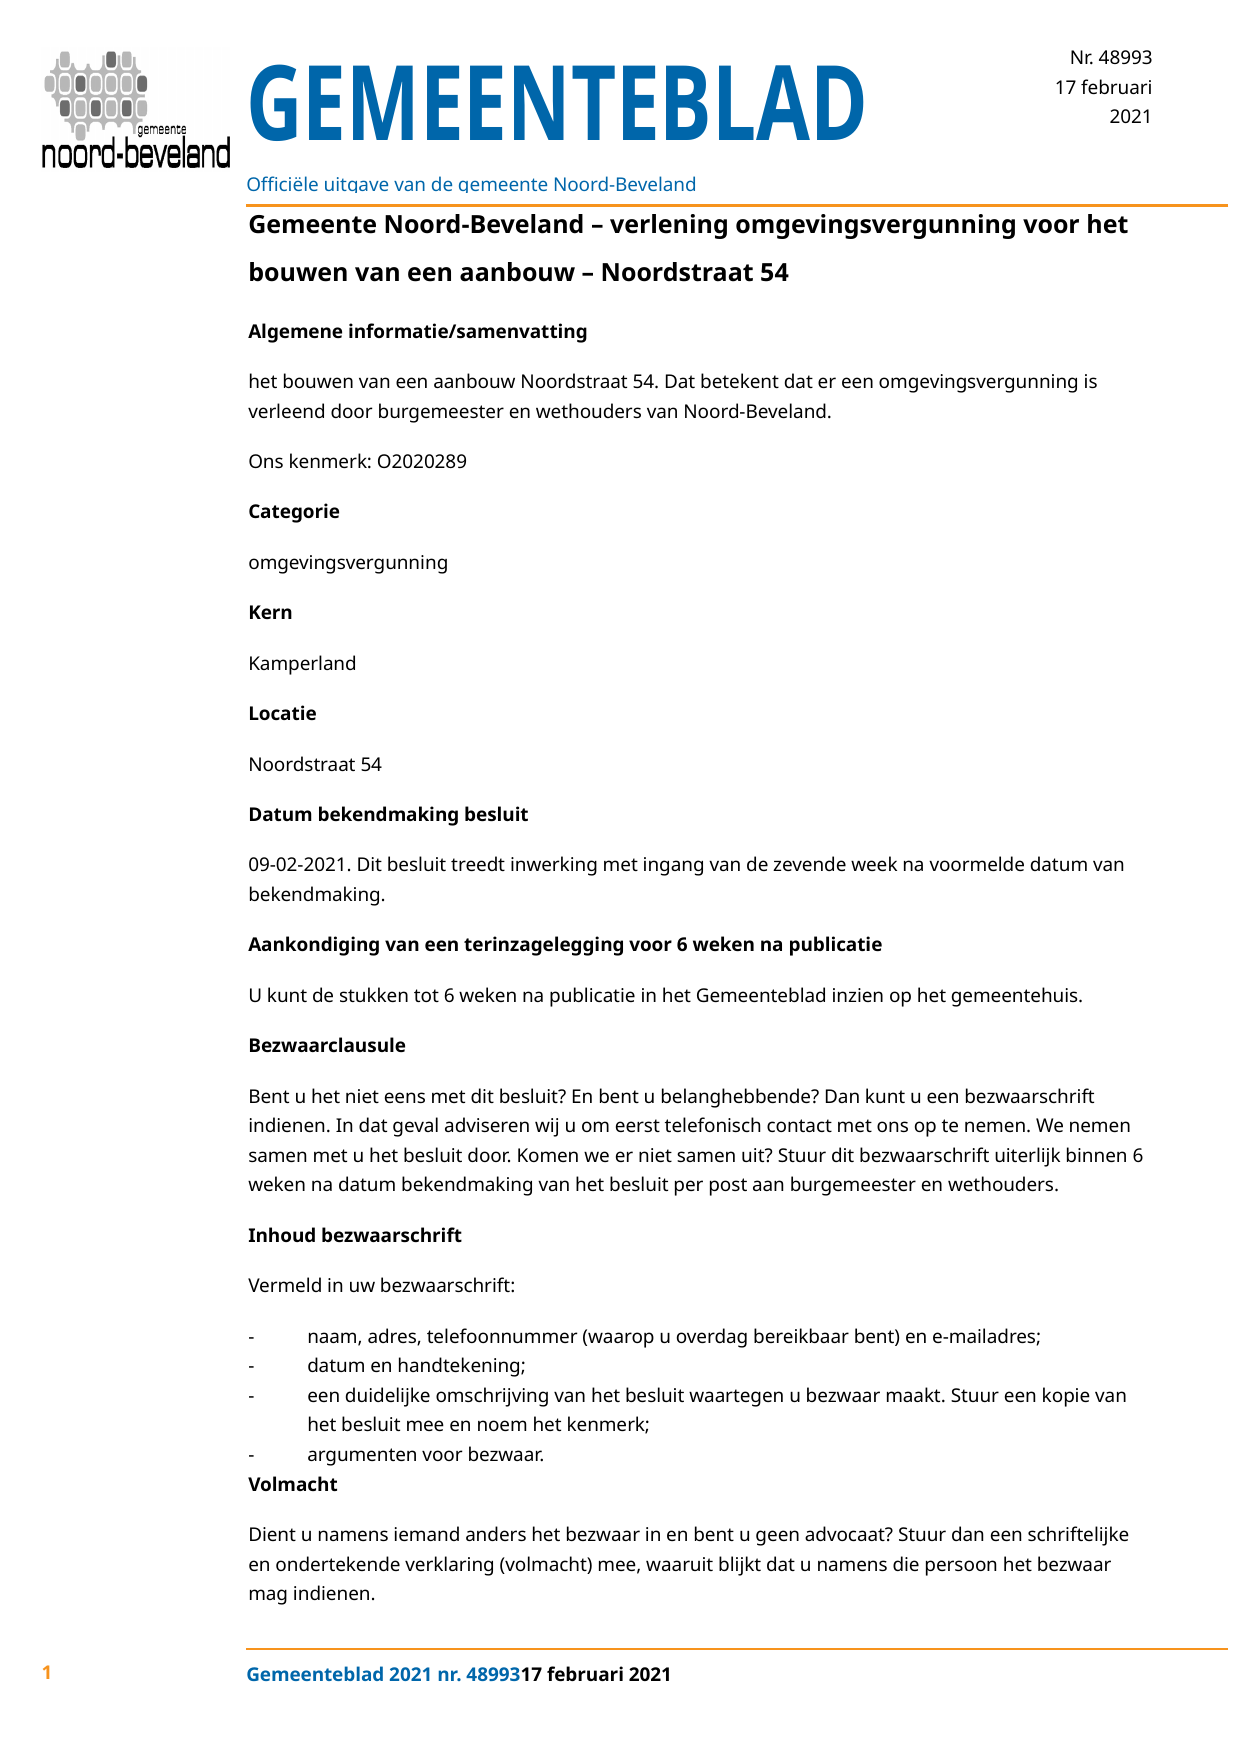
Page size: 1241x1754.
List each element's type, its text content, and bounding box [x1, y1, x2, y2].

text Volmacht [248, 1471, 1152, 1497]
picture [41, 47, 231, 172]
text Categorie [248, 499, 1152, 524]
list een duidelijke omschrijving van het besluit waartegen u bezwaar maakt. Stuur een kopie van het besluit mee en noem het kenmerk; [248, 1382, 1152, 1437]
text Aankondiging van een terinzagelegging voor 6 weken na publicatie [248, 932, 1152, 957]
text Kern [248, 599, 1152, 625]
text Kamperland [248, 650, 1152, 676]
list naam, adres, telefoonnummer (waarop u overdag bereikbaar bent) en e-mailadres; [248, 1323, 1152, 1349]
text Noordstraat 54 [248, 751, 1152, 777]
text U kunt de stukken tot 6 weken na publicatie in het Gemeenteblad inzien op het gemeentehuis. [248, 982, 1152, 1008]
text Dient u namens iemand anders het bezwaar in en bent u geen advocaat? Stuur dan een schriftelijke en ondertekende verklaring (volmacht) mee, waaruit blijkt dat u namens die persoon het bezwaar mag indienen. [248, 1521, 1152, 1606]
text Datum bekendmaking besluit [248, 801, 1152, 827]
text Vermeld in uw bezwaarschrift: [248, 1272, 1152, 1298]
text 09-02-2021. Dit besluit treedt inwerking met ingang van de zevende week na voormelde datum van bekendmaking. [248, 852, 1152, 907]
text Bezwaarclausule [248, 1032, 1152, 1058]
text Locatie [248, 700, 1152, 726]
text Bent u het niet eens met dit besluit? En bent u belanghebbende? Dan kunt u een bezwaarschrift indienen. In dat geval adviseren wij u om eerst telefonisch contact met ons op te nemen. We nemen samen met u het besluit door. Komen we er niet samen uit? Stuur dit bezwaarschrift uiterlijk binnen 6 weken na datum bekendmaking van het besluit per post aan burgemeester en wethouders. [248, 1083, 1152, 1197]
text Ons kenmerk: O2020289 [248, 448, 1152, 474]
text Inhoud bezwaarschrift [248, 1222, 1152, 1248]
text Gemeente Noord-Beveland – verlening omgevingsvergunning voor het bouwen van een aanbouw – Noordstraat 54 [248, 207, 1152, 288]
text omgevingsvergunning [248, 549, 1152, 575]
list argumenten voor bezwaar. [248, 1441, 1152, 1467]
text Algemene informatie/samenvatting [248, 318, 1152, 344]
list datum en handtekening; [248, 1352, 1152, 1378]
text het bouwen van een aanbouw Noordstraat 54. Dat betekent dat er een omgevingsvergunning is verleend door burgemeester en wethouders van Noord-Beveland. [248, 368, 1152, 424]
